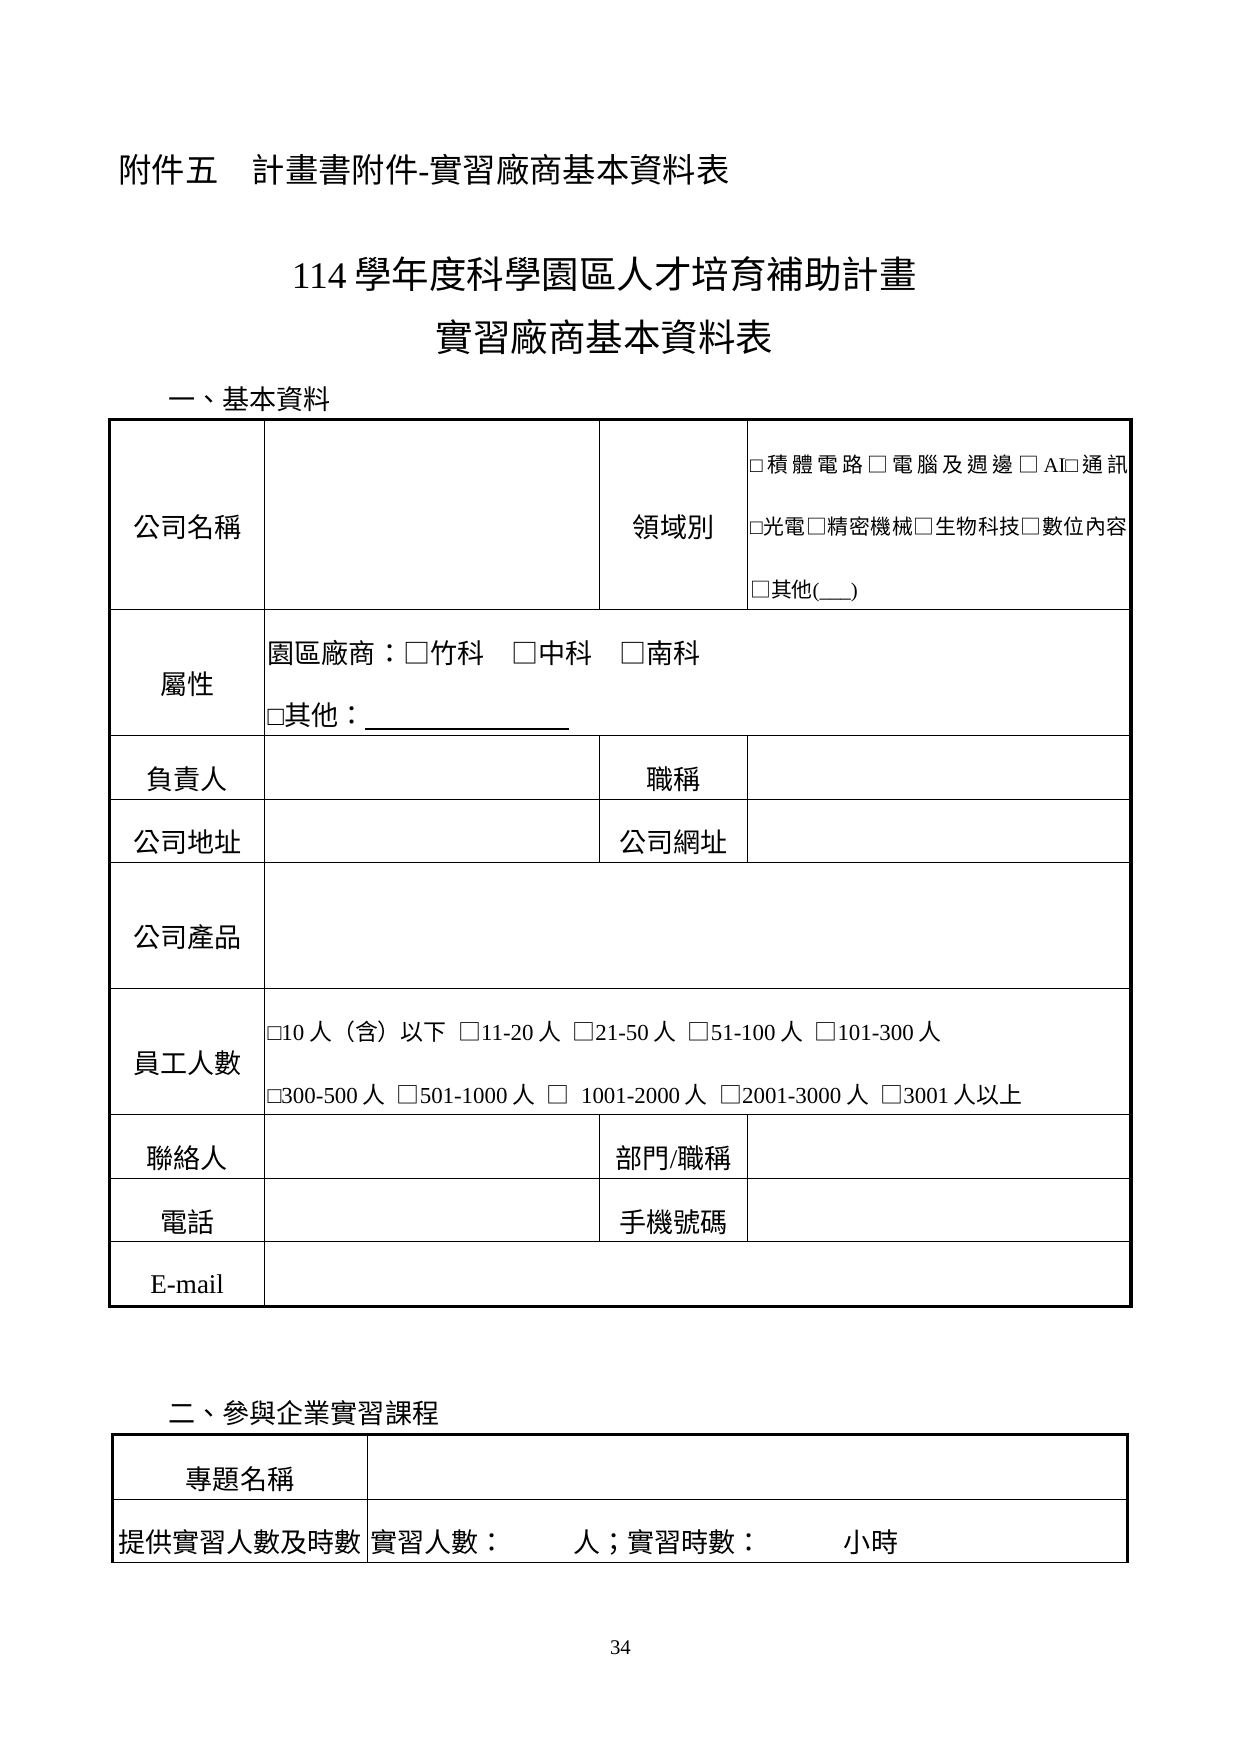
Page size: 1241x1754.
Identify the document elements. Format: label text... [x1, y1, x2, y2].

table_header [265, 421, 599, 609]
table_cell [265, 800, 599, 862]
table_cell [265, 863, 1129, 988]
table_header 公司名稱 [111, 421, 264, 609]
table_cell 提供實習人數及時數 [114, 1500, 367, 1561]
table_cell [265, 1179, 599, 1241]
table_cell □10人（含）以下 □11-20人 □21-50人 □51-100人 □101-300人 □300-500人 □501-1000人 □ 1001-2000人 □2001-3000人 □3001人以上 [265, 989, 1129, 1114]
table_cell [748, 800, 1129, 862]
table_cell 公司網址 [600, 800, 747, 862]
table_cell [265, 1115, 599, 1178]
table_header □積體電路□電腦及週邊□AI□通訊 □光電□精密機械□生物科技□數位內容□其他(___) [748, 421, 1129, 609]
table_cell 職稱 [600, 736, 747, 798]
table_cell 屬性 [111, 610, 264, 735]
table_cell [748, 736, 1129, 798]
table_cell 部門/職稱 [600, 1115, 747, 1178]
table_cell [265, 1242, 1129, 1305]
table_cell 負責人 [111, 736, 264, 798]
table_header 領域別 [600, 421, 747, 609]
text 實習廠商基本資料表 [118, 293, 1090, 356]
table_cell [748, 1179, 1129, 1241]
table_cell 電話 [111, 1179, 264, 1241]
text 114學年度科學園區人才培育補助計畫 [118, 231, 1090, 293]
table_cell 聯絡人 [111, 1115, 264, 1178]
table_header [368, 1436, 1126, 1498]
table_cell [748, 1115, 1129, 1178]
text 附件五 計畫書附件-實習廠商基本資料表 [118, 127, 1122, 189]
table_cell E-mail [111, 1242, 264, 1305]
text 一、基本資料 [168, 356, 1090, 418]
table_cell [265, 736, 599, 798]
table_header 專題名稱 [114, 1436, 367, 1498]
table_cell 實習人數： 人；實習時數： 小時 [368, 1500, 1126, 1561]
text 二、參與企業實習課程 [168, 1370, 1090, 1433]
table_cell 員工人數 [111, 989, 264, 1114]
table_cell 園區廠商：□竹科 □中科 □南科 □其他： [265, 610, 1129, 735]
table_cell 手機號碼 [600, 1179, 747, 1241]
table_cell 公司地址 [111, 800, 264, 862]
table_cell 公司產品 [111, 863, 264, 988]
